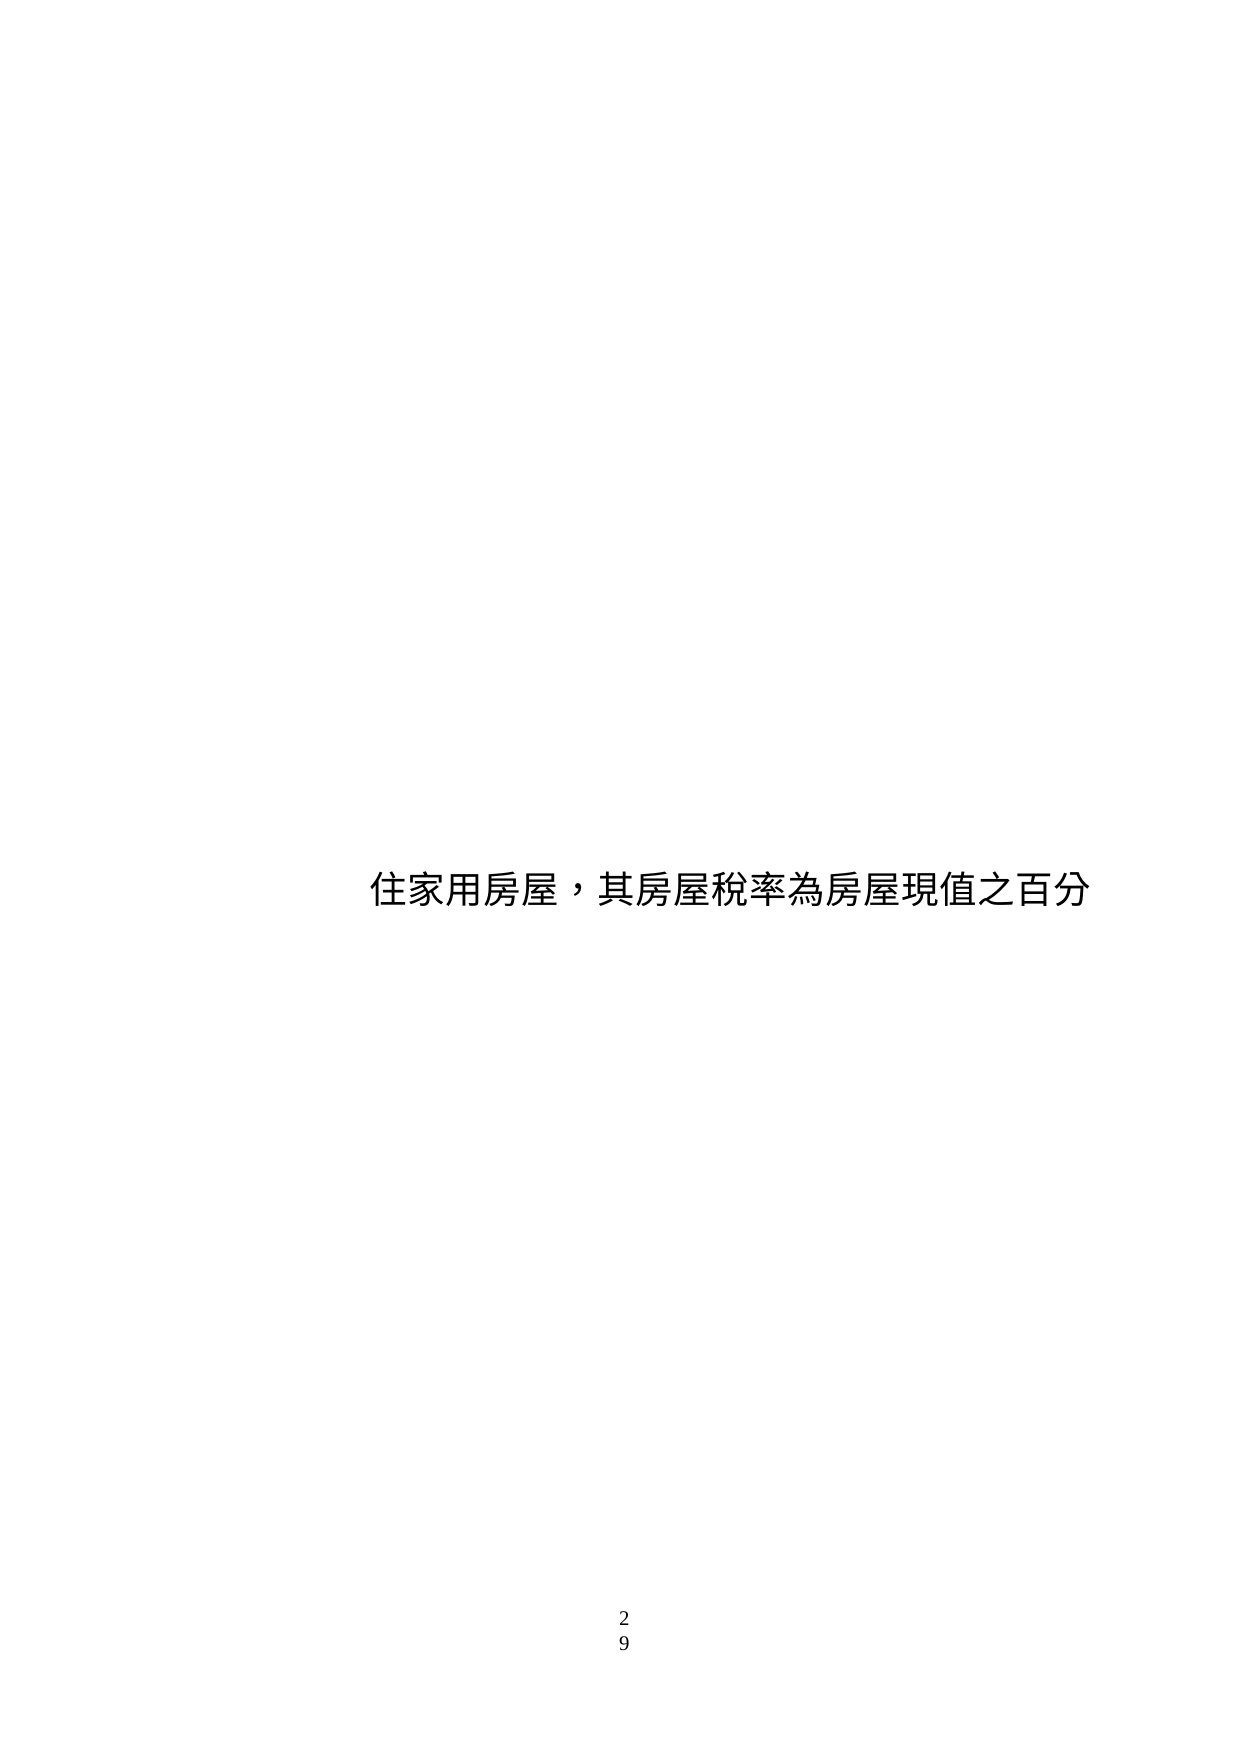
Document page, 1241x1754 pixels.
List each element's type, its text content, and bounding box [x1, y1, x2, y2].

text 住家用房屋，其房屋稅率為房屋現值之百分 [192, 846, 1092, 908]
